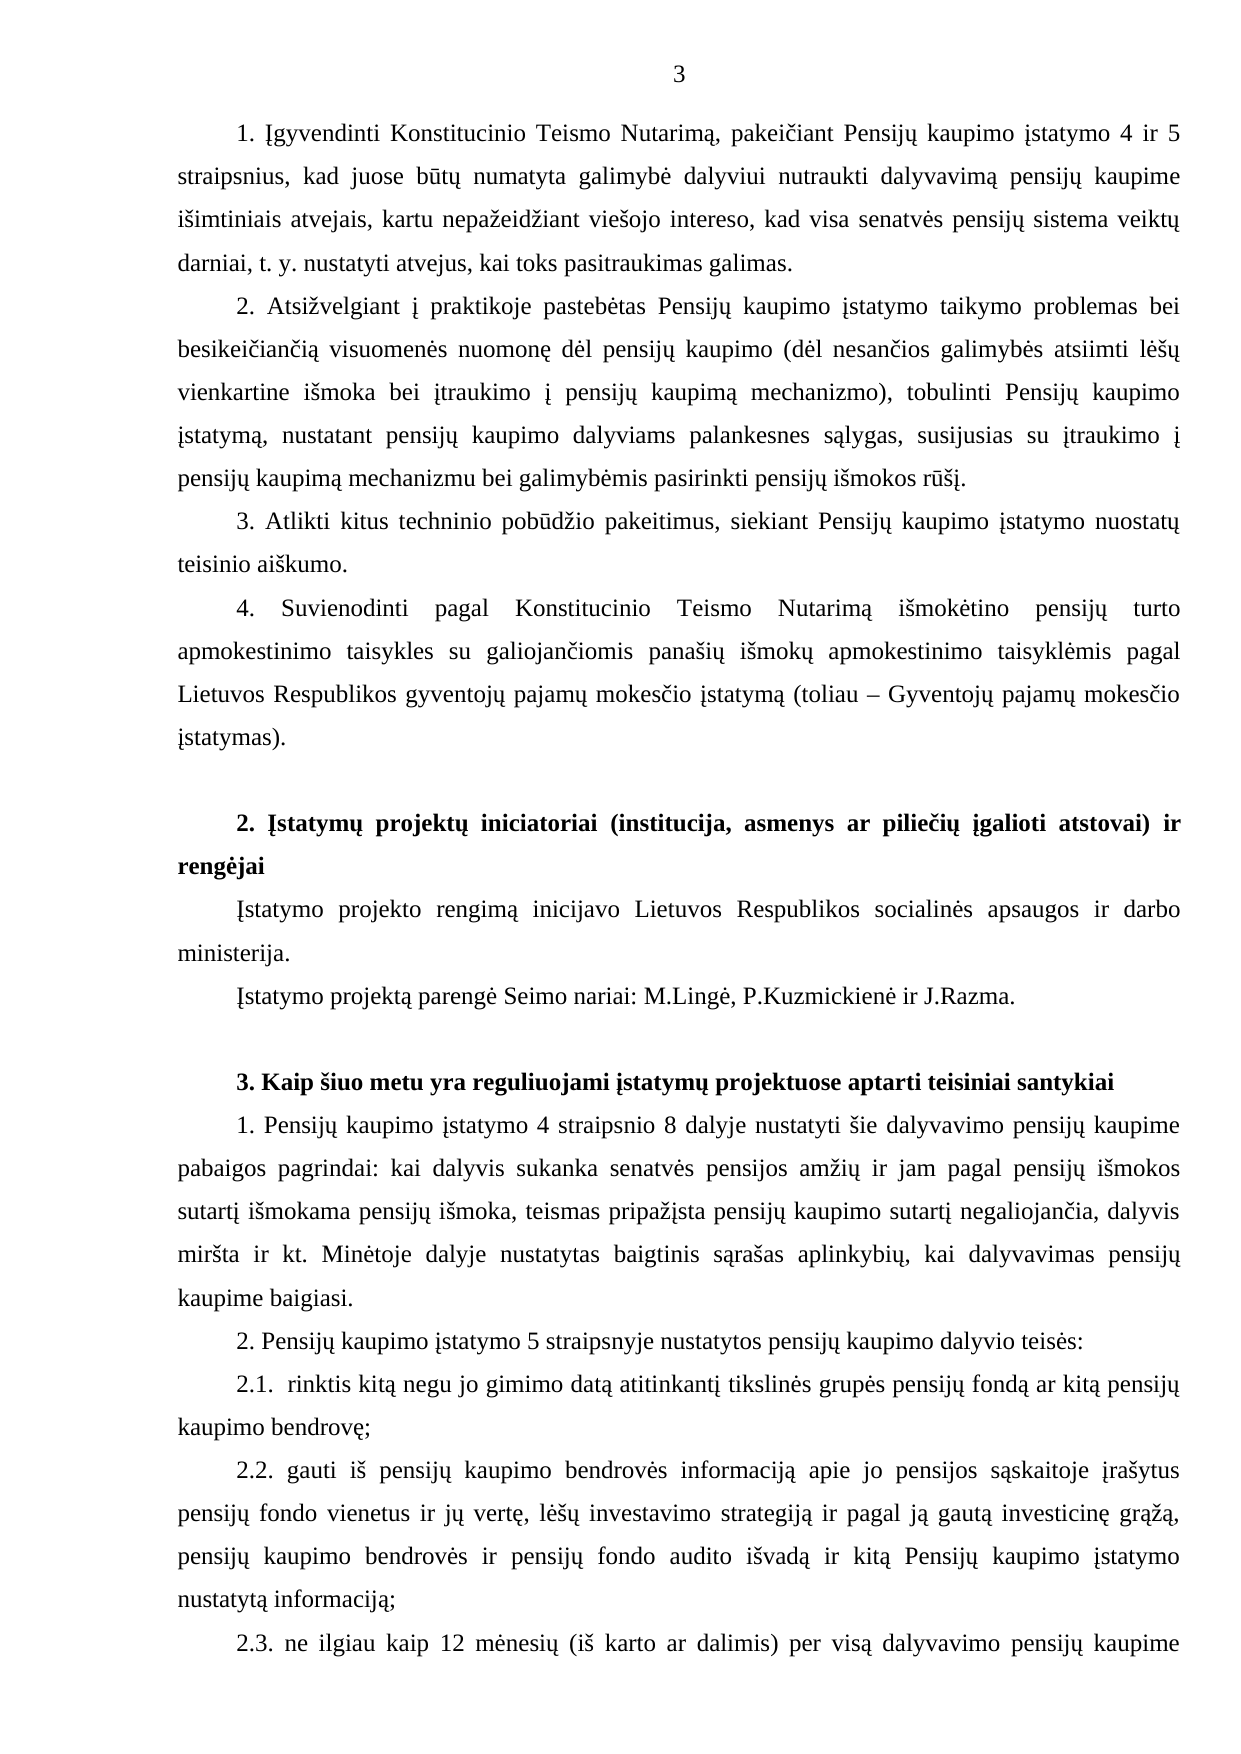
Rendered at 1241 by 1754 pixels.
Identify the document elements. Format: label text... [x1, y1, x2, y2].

text 3. Atlikti kitus techninio pobūdžio pakeitimus, siekiant Pensijų kaupimo įstatymo nuostatų teisinio aiškumo. [177, 506, 1181, 578]
text 2.3. ne ilgiau kaip 12 mėnesių (iš karto ar dalimis) per visą dalyvavimo pensijų kaupime [177, 1628, 1181, 1656]
text 2. Įstatymų projektų iniciatoriai (institucija, asmenys ar piliečių įgalioti atstovai) ir rengėjai [177, 808, 1181, 880]
text 1. Pensijų kaupimo įstatymo 4 straipsnio 8 dalyje nustatyti šie dalyvavimo pensijų kaupime pabaigos pagrindai: kai dalyvis sukanka senatvės pensijos amžių ir jam pagal pensijų išmokos sutartį išmokama pensijų išmoka, teismas pripažįsta pensijų kaupimo sutartį negaliojančia, dalyvis miršta ir kt. Minėtoje dalyje nustatytas baigtinis sąrašas aplinkybių, kai dalyvavimas pensijų kaupime baigiasi. [177, 1110, 1181, 1311]
text 2. Atsižvelgiant į praktikoje pastebėtas Pensijų kaupimo įstatymo taikymo problemas bei besikeičiančią visuomenės nuomonę dėl pensijų kaupimo (dėl nesančios galimybės atsiimti lėšų vienkartine išmoka bei įtraukimo į pensijų kaupimą mechanizmo), tobulinti Pensijų kaupimo įstatymą, nustatant pensijų kaupimo dalyviams palankesnes sąlygas, susijusias su įtraukimo į pensijų kaupimą mechanizmu bei galimybėmis pasirinkti pensijų išmokos rūšį. [177, 291, 1181, 492]
text 2. Pensijų kaupimo įstatymo 5 straipsnyje nustatytos pensijų kaupimo dalyvio teisės: [177, 1326, 1181, 1354]
text 3. Kaip šiuo metu yra reguliuojami įstatymų projektuose aptarti teisiniai santykiai [177, 1067, 1181, 1096]
text Įstatymo projekto rengimą inicijavo Lietuvos Respublikos socialinės apsaugos ir darbo ministerija. [177, 894, 1181, 966]
text 2.2. gauti iš pensijų kaupimo bendrovės informaciją apie jo pensijos sąskaitoje įrašytus pensijų fondo vienetus ir jų vertę, lėšų investavimo strategiją ir pagal ją gautą investicinę grąžą, pensijų kaupimo bendrovės ir pensijų fondo audito išvadą ir kitą Pensijų kaupimo įstatymo nustatytą informaciją; [177, 1455, 1181, 1613]
text 4. Suvienodinti pagal Konstitucinio Teismo Nutarimą išmokėtino pensijų turto apmokestinimo taisykles su galiojančiomis panašių išmokų apmokestinimo taisyklėmis pagal Lietuvos Respublikos gyventojų pajamų mokesčio įstatymą (toliau – Gyventojų pajamų mokesčio įstatymas). [177, 593, 1181, 751]
text Įstatymo projektą parengė Seimo nariai: M.Lingė, P.Kuzmickienė ir J.Razma. [177, 981, 1181, 1009]
text 1. Įgyvendinti Konstitucinio Teismo Nutarimą, pakeičiant Pensijų kaupimo įstatymo 4 ir 5 straipsnius, kad juose būtų numatyta galimybė dalyviui nutraukti dalyvavimą pensijų kaupime išimtiniais atvejais, kartu nepažeidžiant viešojo intereso, kad visa senatvės pensijų sistema veiktų darniai, t. y. nustatyti atvejus, kai toks pasitraukimas galimas. [177, 118, 1181, 276]
text 2.1. rinktis kitą negu jo gimimo datą atitinkantį tikslinės grupės pensijų fondą ar kitą pensijų kaupimo bendrovę; [177, 1369, 1181, 1441]
